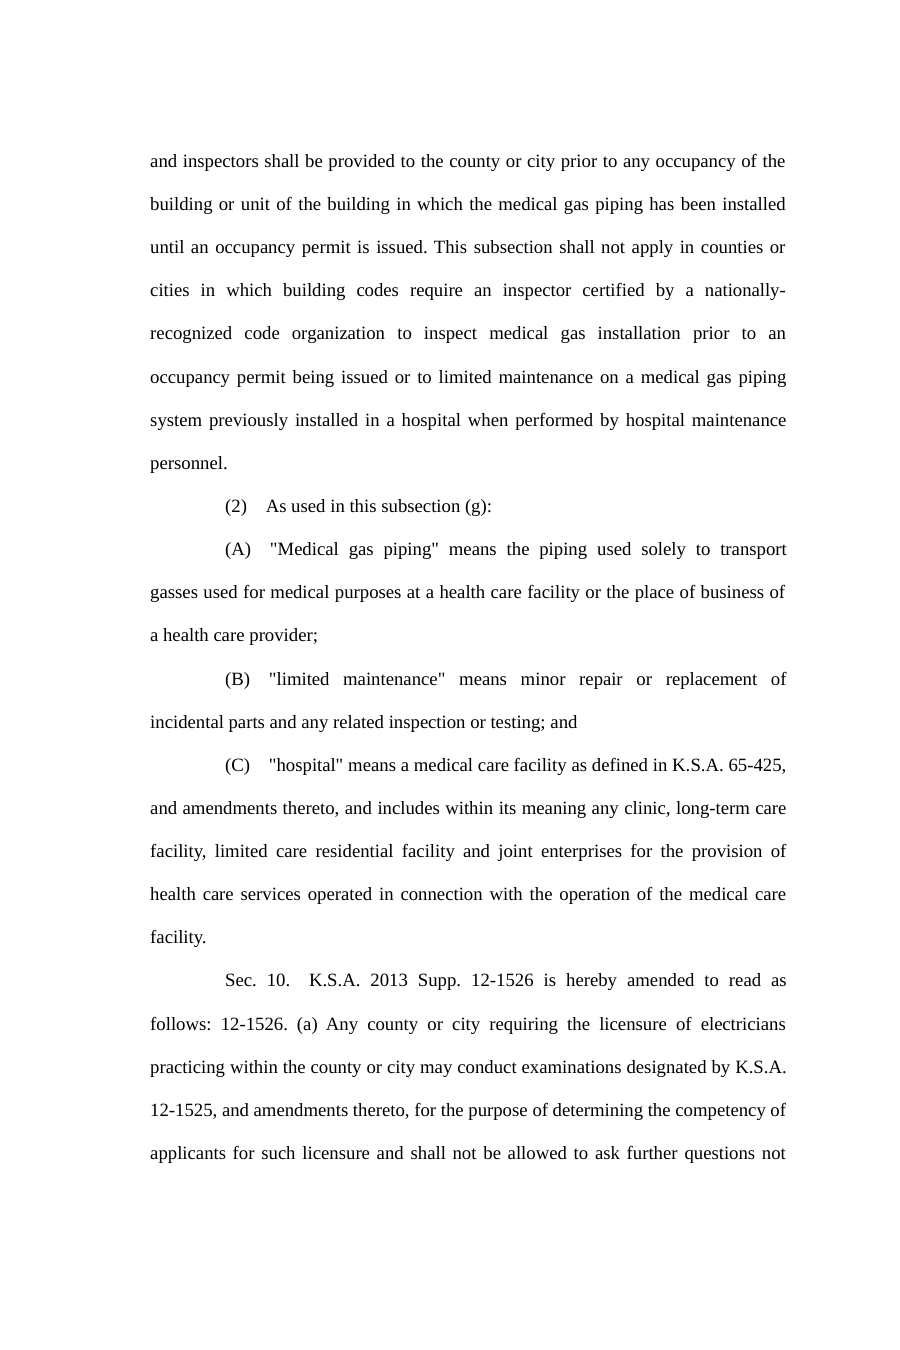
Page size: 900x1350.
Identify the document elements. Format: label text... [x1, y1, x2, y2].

text (A) "Medical gas piping" means the piping used solely to transport gasses used for medical purposes at a health care facility or the place of business of a health care provider; [150, 538, 787, 646]
text (2) As used in this subsection (g): [150, 495, 787, 517]
text and inspectors shall be provided to the county or city prior to any occupancy of the building or unit of the building in which the medical gas piping has been installed until an occupancy permit is issued. This subsection shall not apply in counties or cities in which building codes require an inspector certified by a nationally-recognized code organization to inspect medical gas installation prior to an occupancy permit being issued or to limited maintenance on a medical gas piping system previously installed in a hospital when performed by hospital maintenance personnel. [150, 150, 787, 473]
text Sec. 10. K.S.A. 2013 Supp. 12-1526 is hereby amended to read as follows: 12-1526. (a) Any county or city requiring the licensure of electricians practicing within the county or city may conduct examinations designated by K.S.A. 12-1525, and amendments thereto, for the purpose of determining the competency of applicants for such licensure and shall not be allowed to ask further questions not [150, 969, 787, 1163]
text (B) "limited maintenance" means minor repair or replacement of incidental parts and any related inspection or testing; and [150, 667, 787, 732]
text (C) "hospital" means a medical care facility as defined in K.S.A. 65-425, and amendments thereto, and includes within its meaning any clinic, long-term care facility, limited care residential facility and joint enterprises for the provision of health care services operated in connection with the operation of the medical care facility. [150, 754, 787, 948]
